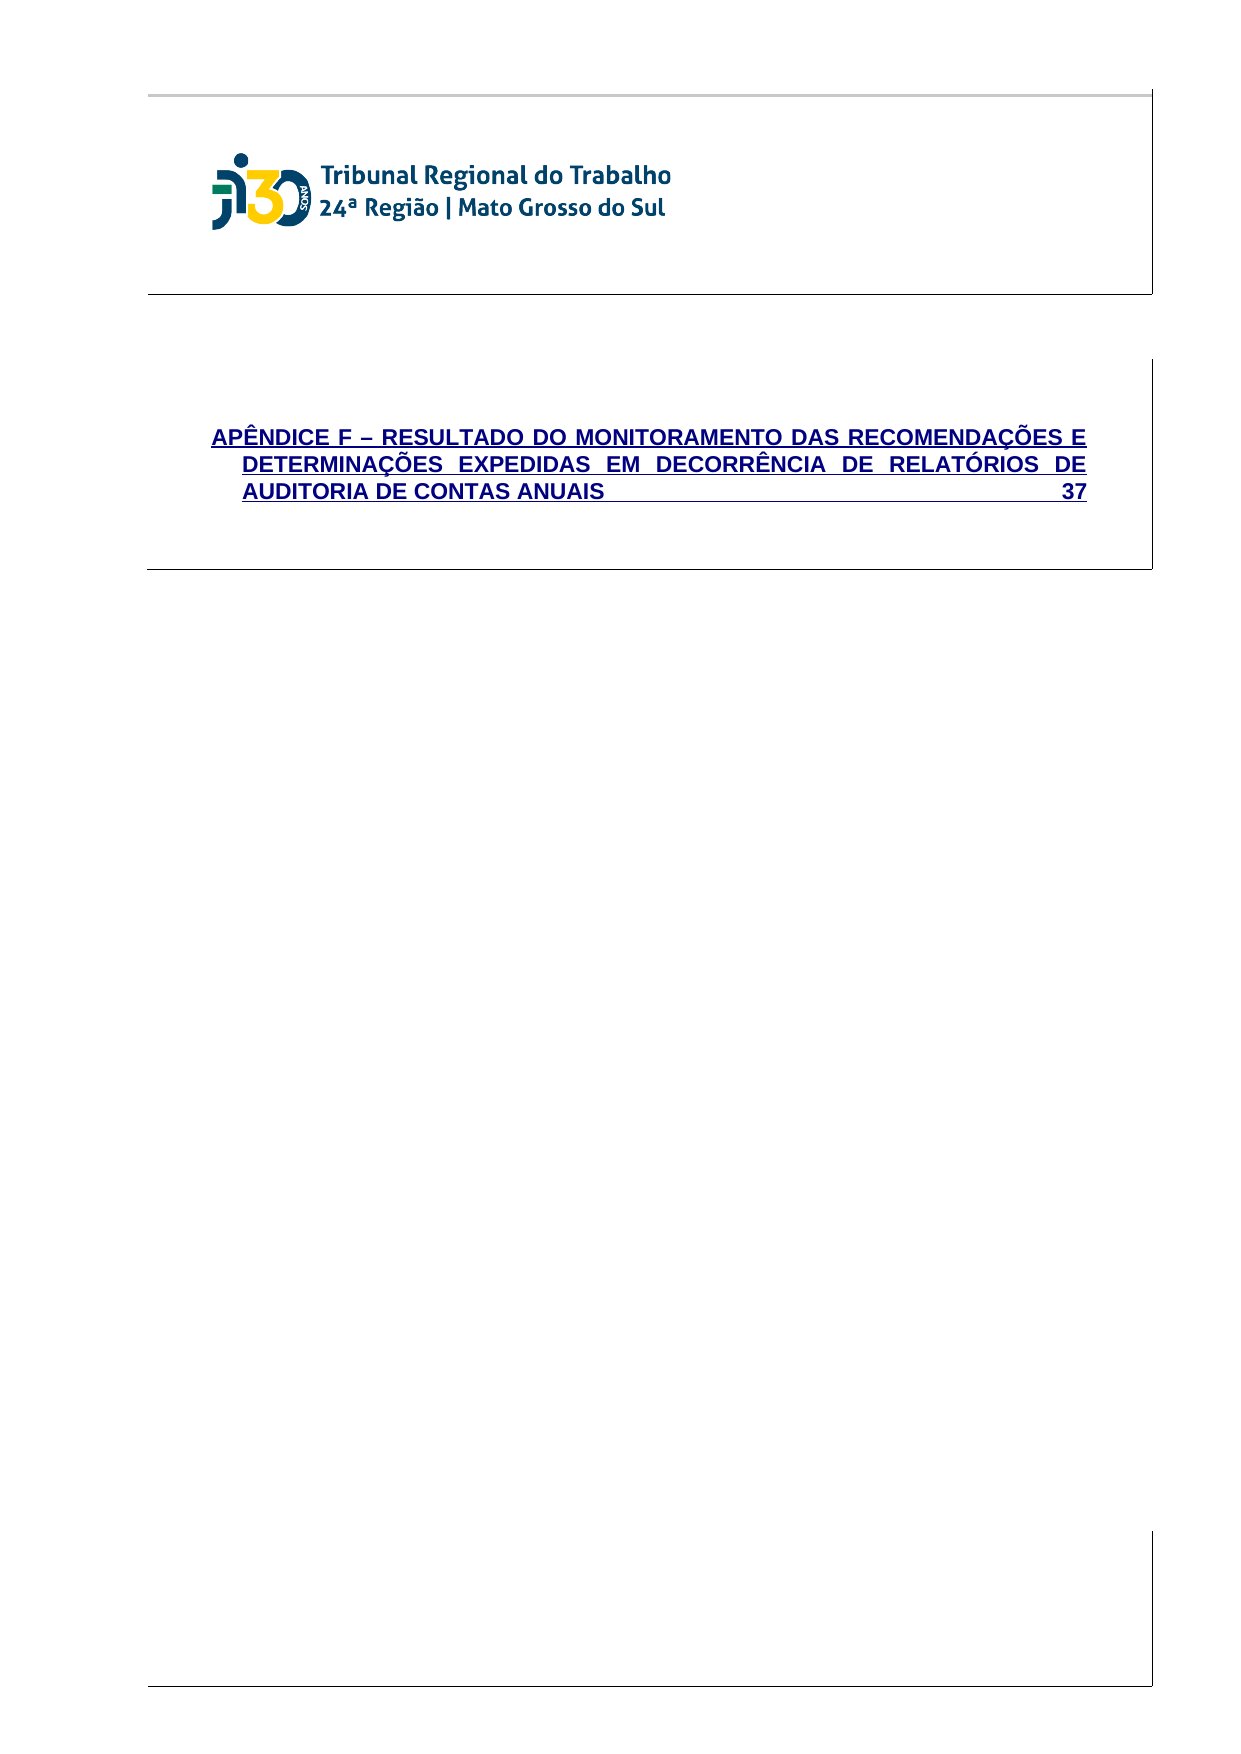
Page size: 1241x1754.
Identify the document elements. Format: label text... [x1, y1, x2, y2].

text APÊNDICE F – RESULTADO DO MONITORAMENTO DAS RECOMENDAÇÕES E DETERMINAÇÕES EXPEDIDAS EM DECORRÊNCIA DE RELATÓRIOS DE AUDITORIA DE CONTAS ANUAIS 37 [147, 359, 1152, 569]
